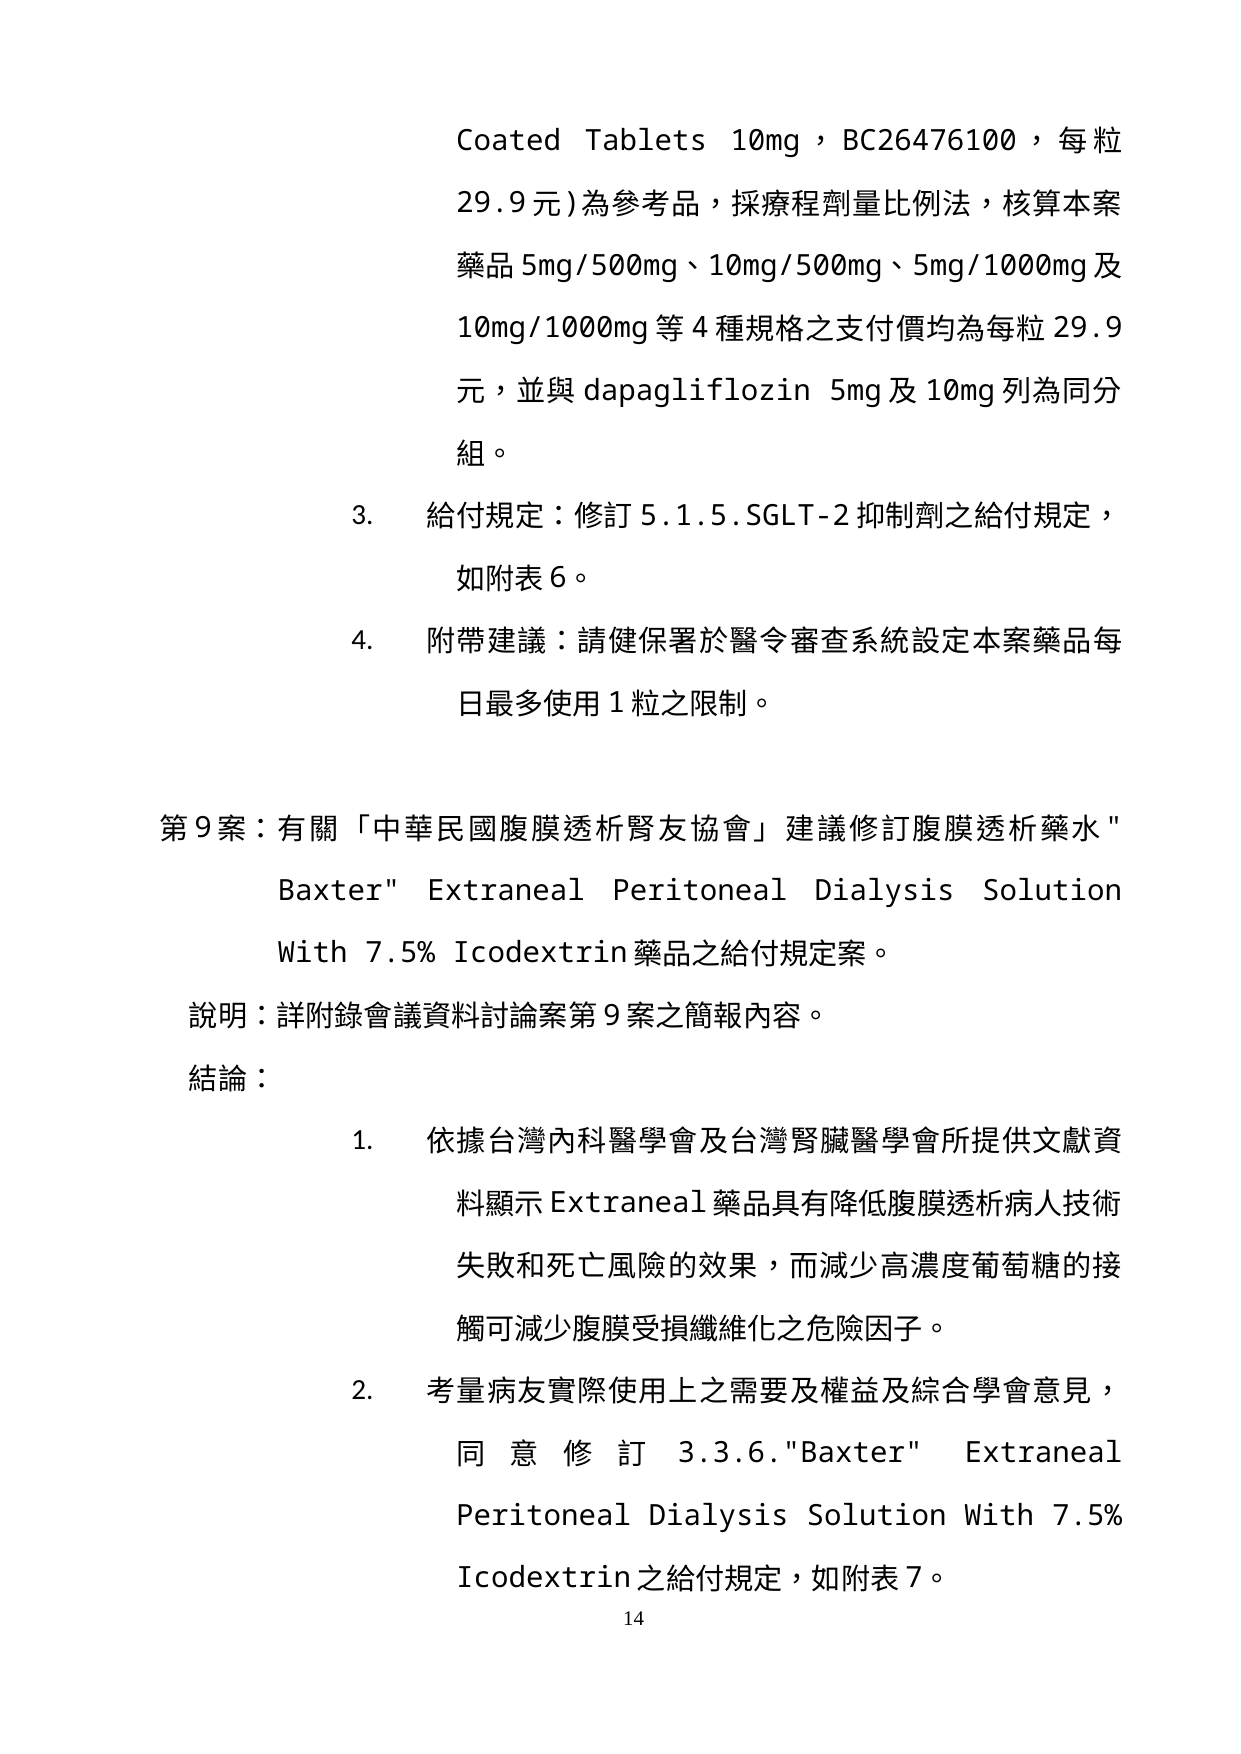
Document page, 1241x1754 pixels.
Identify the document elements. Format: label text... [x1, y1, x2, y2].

list 附帶建議：請健保署於醫令審查系統設定本案藥品每日最多使用1粒之限制。 [351, 597, 1122, 722]
text 說明：詳附錄會議資料討論案第9案之簡報內容。 [189, 972, 1122, 1035]
text 結論： [189, 1035, 1122, 1097]
list Coated Tablets 10mg，BC26476100，每粒29.9元)為參考品，採療程劑量比例法，核算本案藥品5mg/500mg、10mg/500mg、5mg/1000mg及10mg/1000mg等4種規格之支付價均為每粒29.9元，並與dapagliflozin 5mg及10mg列為同分組。 [351, 97, 1122, 472]
list 考量病友實際使用上之需要及權益及綜合學會意見，同意修訂3.3.6."Baxter" Extraneal Peritoneal Dialysis Solution With 7.5% Icodextrin之給付規定，如附表7。 [351, 1347, 1122, 1597]
text 第9案： 有關「中華民國腹膜透析腎友協會」建議修訂腹膜透析藥水" Baxter" Extraneal Peritoneal Dialysis Solution With 7.5% Icodextrin藥品之給付規定案。 [159, 785, 1122, 972]
list 依據台灣內科醫學會及台灣腎臟醫學會所提供文獻資料顯示Extraneal藥品具有降低腹膜透析病人技術失敗和死亡風險的效果，而減少高濃度葡萄糖的接觸可減少腹膜受損纖維化之危險因子。 [351, 1097, 1122, 1347]
list 給付規定：修訂5.1.5.SGLT-2抑制劑之給付規定，如附表6。 [351, 472, 1122, 597]
